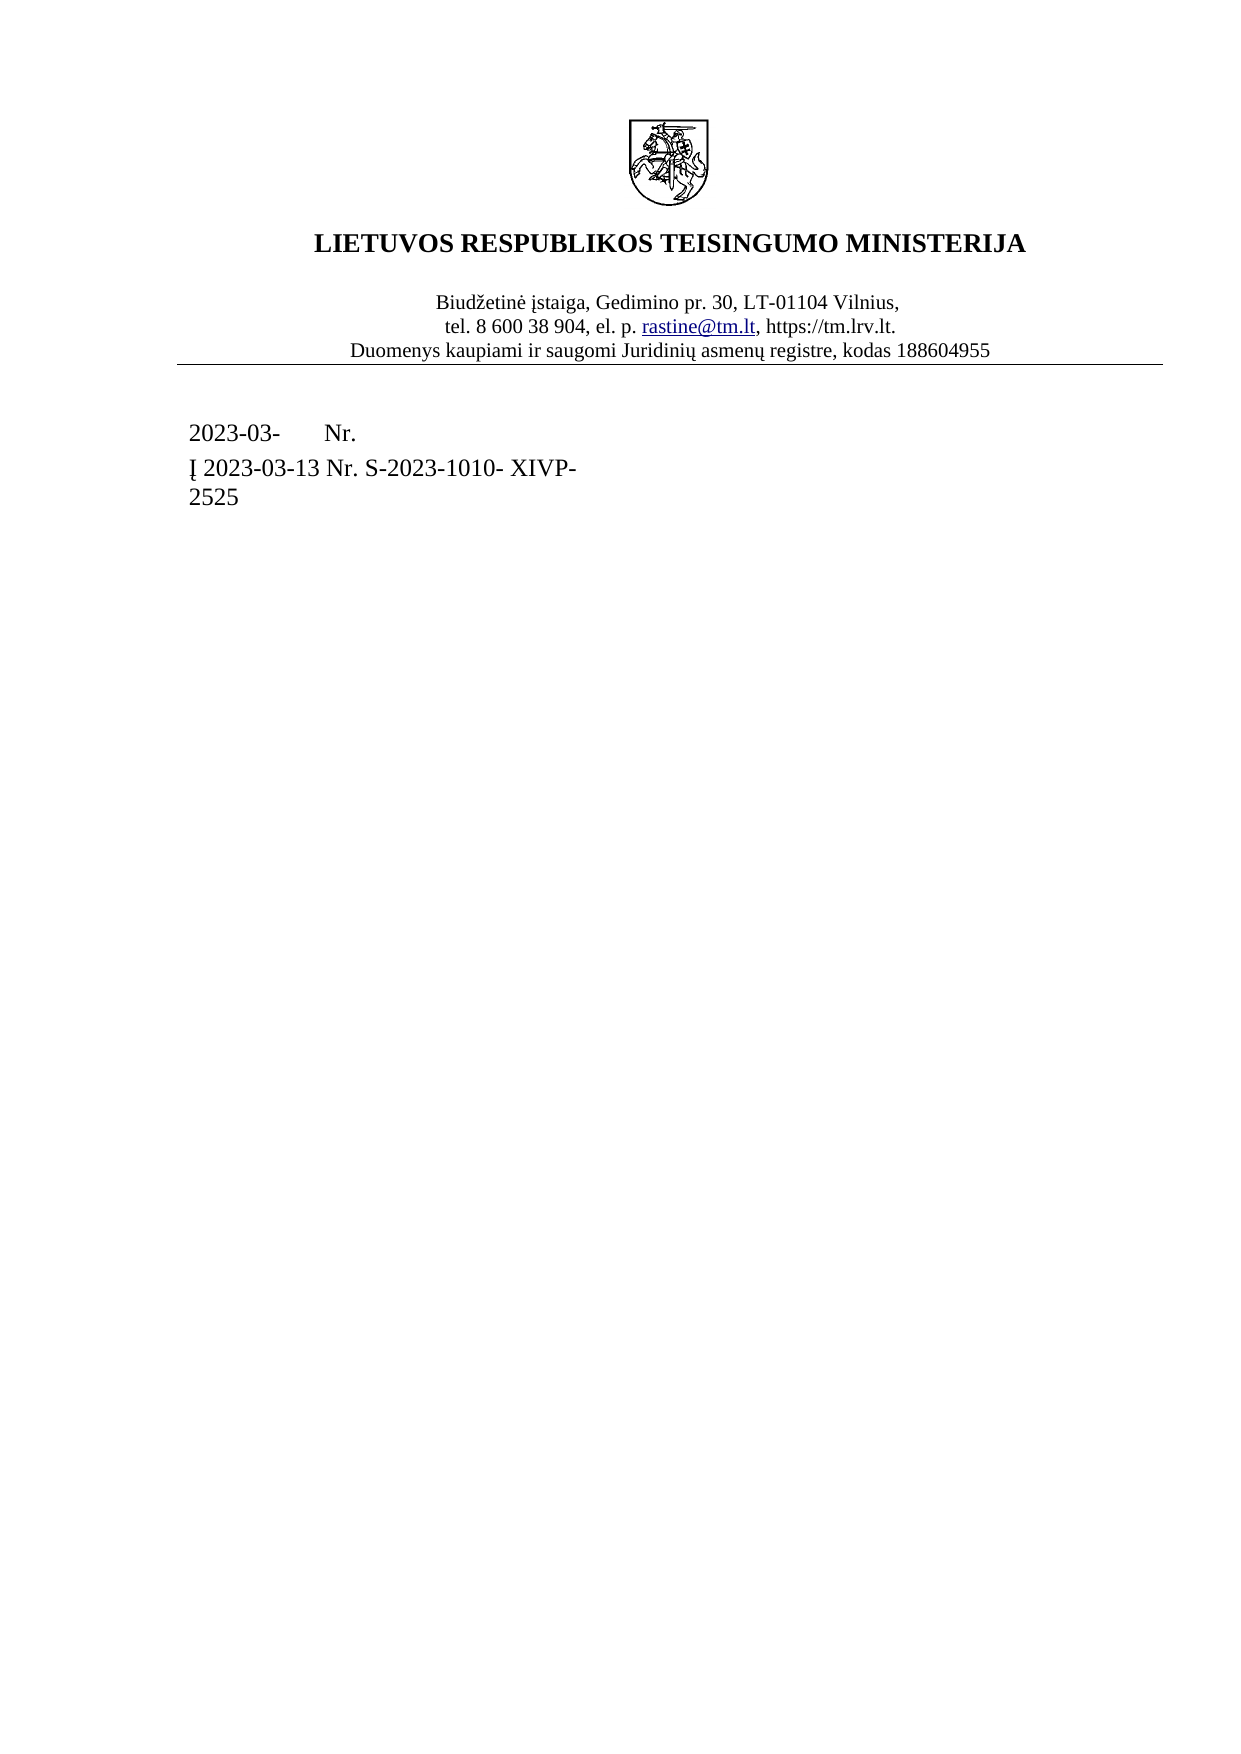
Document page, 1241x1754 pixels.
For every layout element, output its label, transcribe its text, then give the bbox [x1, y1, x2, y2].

table_cell [598, 453, 603, 511]
table_header 2023-03- Nr. [177, 418, 603, 453]
table_cell Į 2023-03-13 Nr. S-2023-1010- XIVP-2525 [177, 453, 598, 511]
